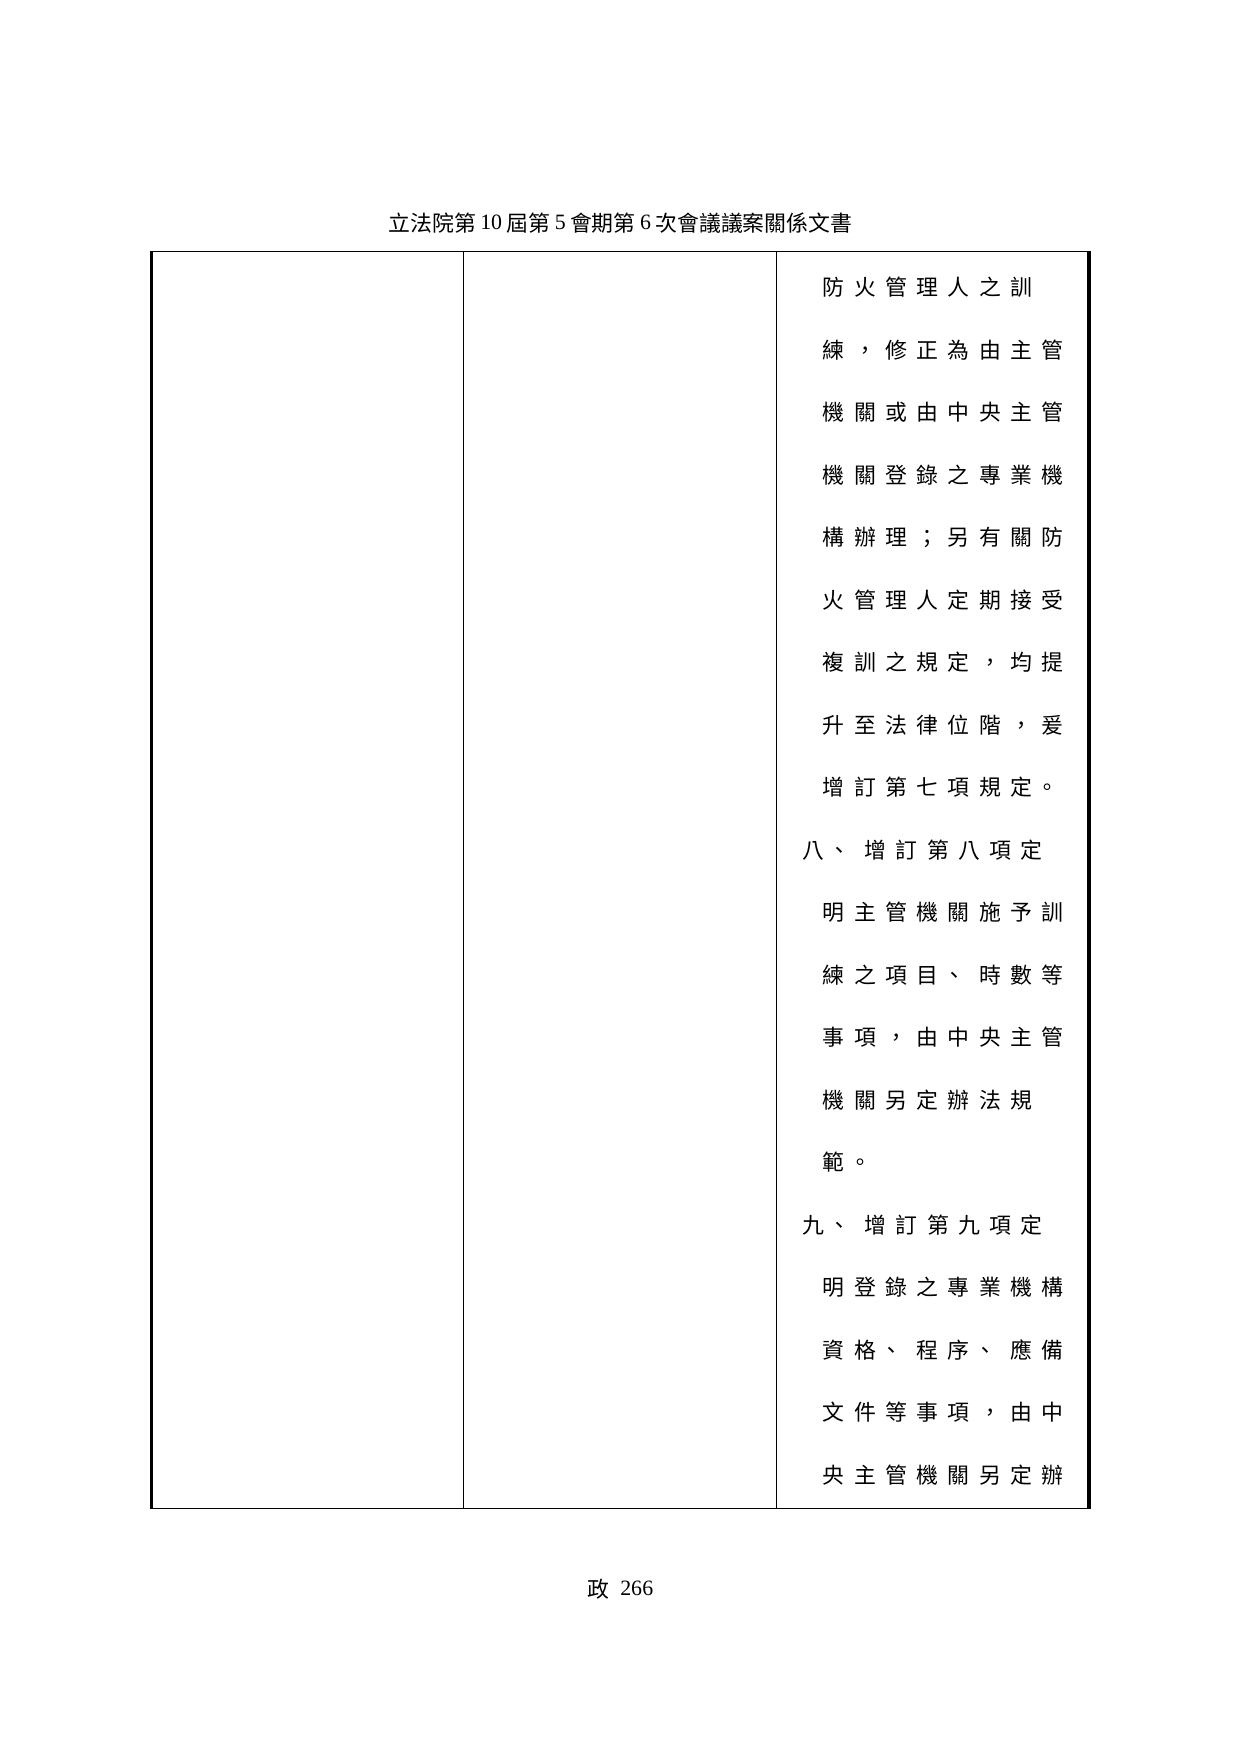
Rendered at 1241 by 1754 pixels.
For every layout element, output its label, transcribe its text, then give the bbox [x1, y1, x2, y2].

table_cell [153, 252, 463, 1508]
table_cell [464, 252, 776, 1508]
table_cell 防火管理人之訓練，修正為由主管機關或由中央主管機關登錄之專業機構辦理；另有關防火管理人定期接受複訓之規定，均提升至法律位階，爰增訂第七項規定。 八、增訂第八項定明主管機關施予訓練之項目、時數等事項，由中央主管機關另定辦法規範。 九、增訂第九項定明登錄之專業機構資格、程序、應備文件等事項，由中央主管機關另定辦 [777, 252, 1087, 1508]
